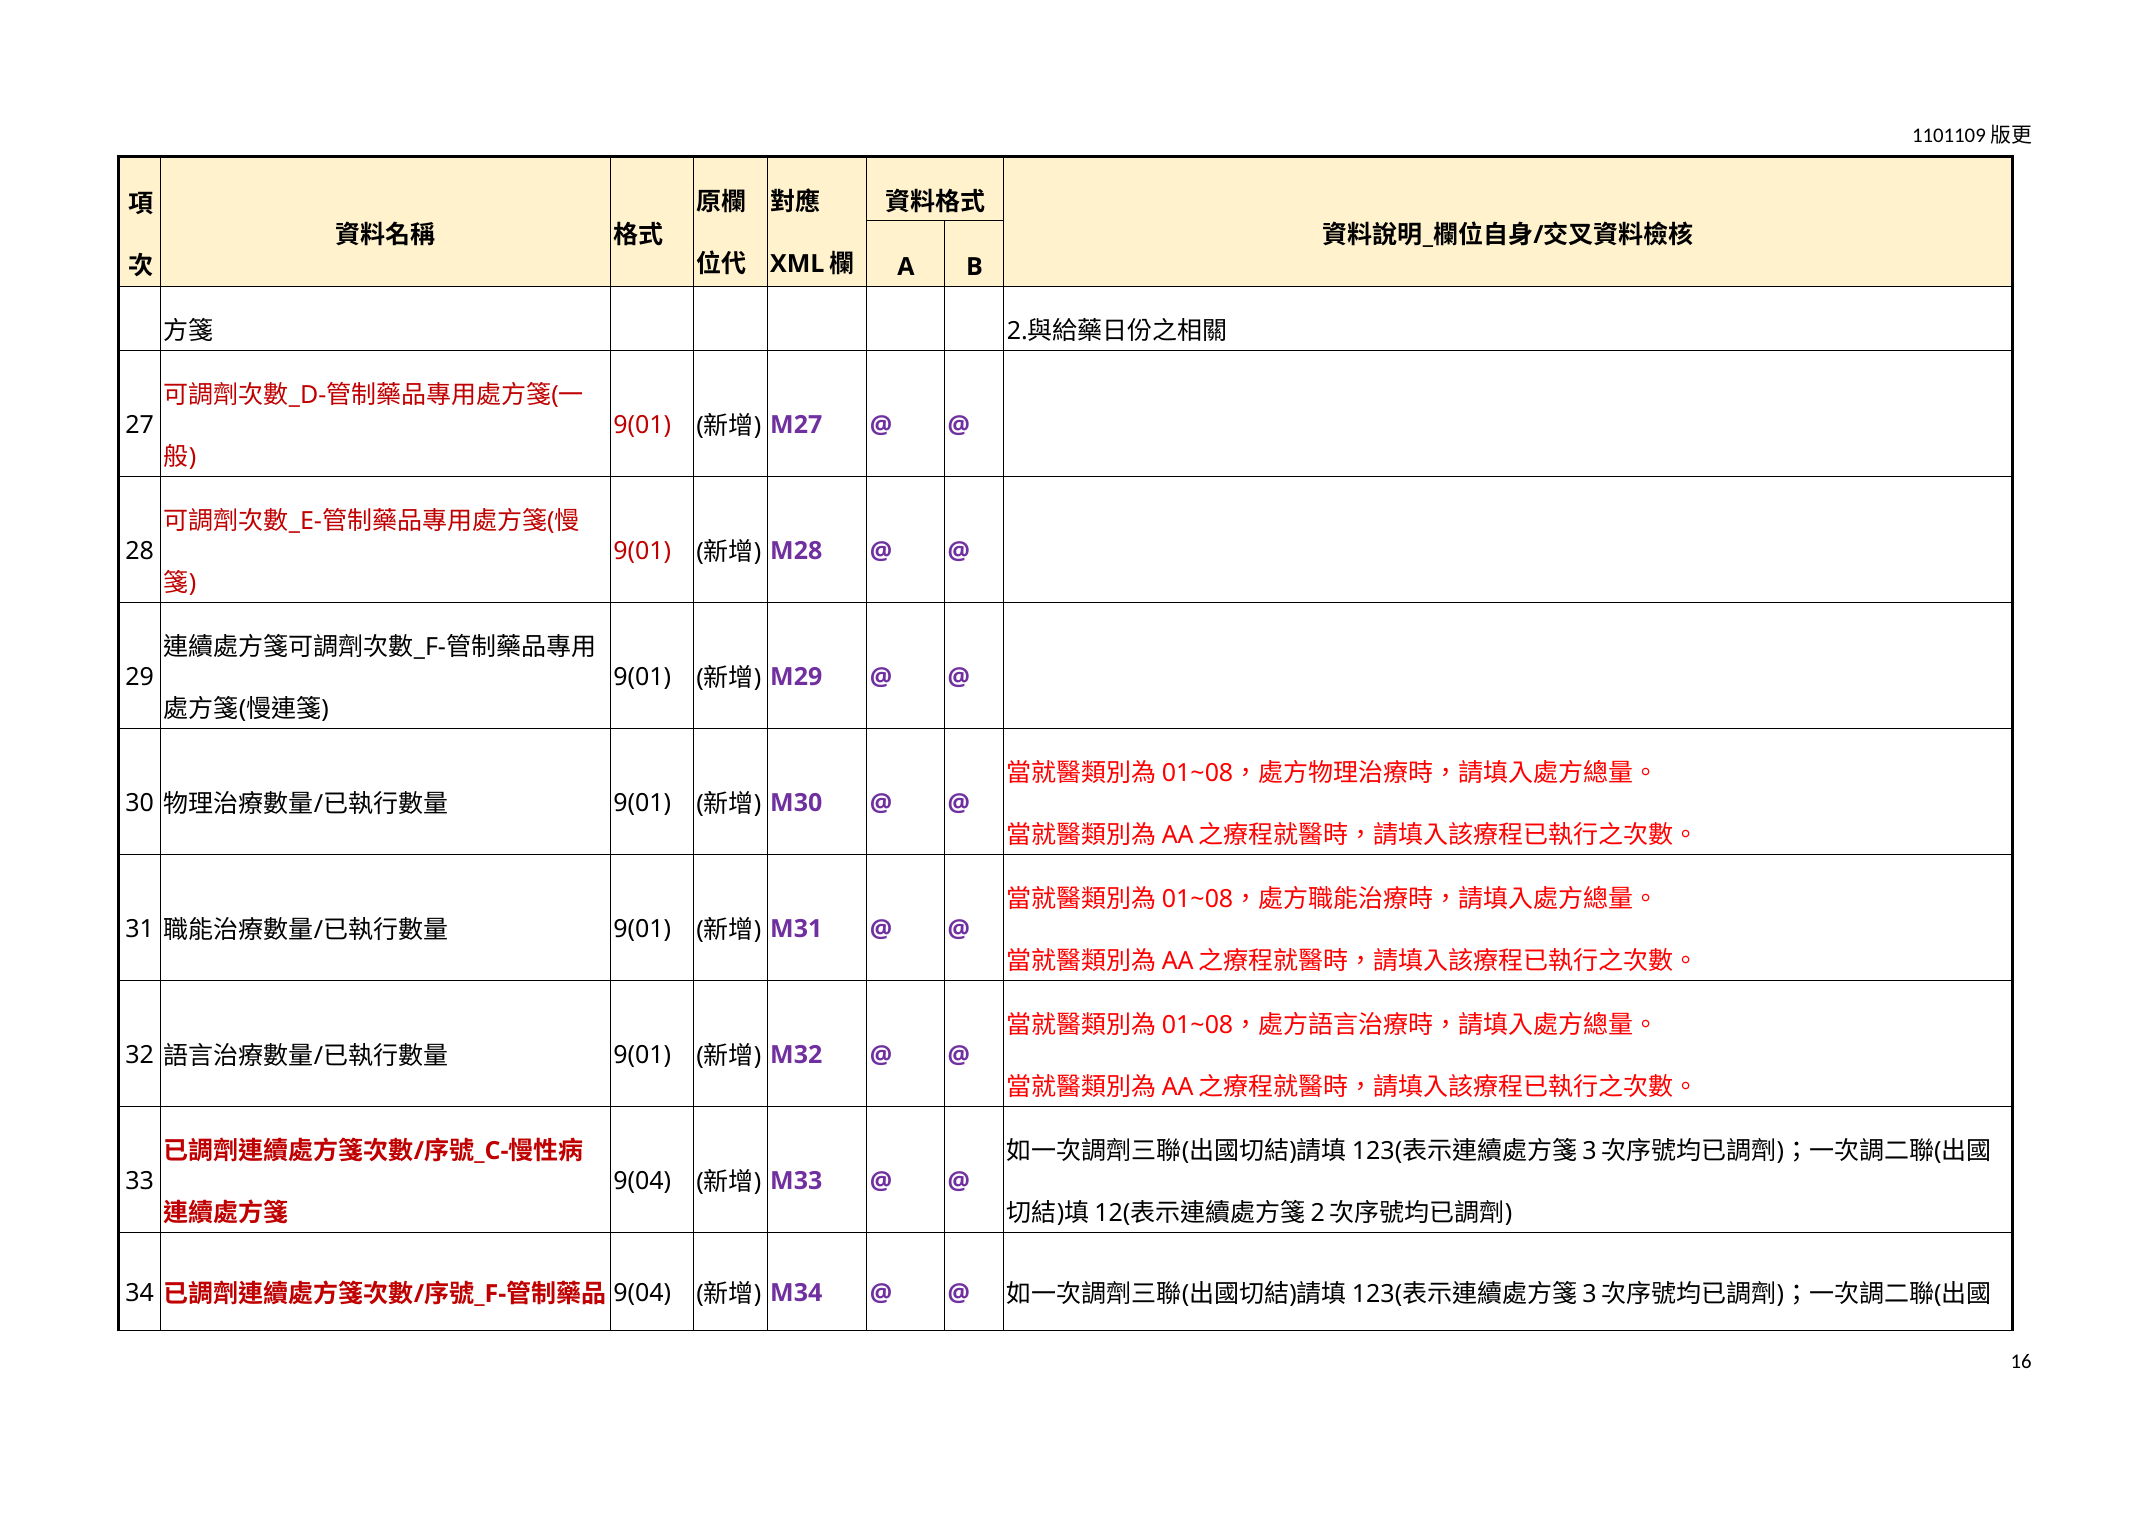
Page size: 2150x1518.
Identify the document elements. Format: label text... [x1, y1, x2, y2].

table_cell 可調劑次數_E-管制藥品專用處方箋(慢箋) [161, 477, 610, 602]
table_cell 9(01) [611, 729, 693, 854]
table_cell 9(01) [611, 981, 693, 1106]
table_cell @ [945, 855, 1003, 980]
table_cell [1004, 477, 2011, 602]
table_cell [120, 287, 160, 349]
table_cell @ [945, 351, 1003, 476]
table_cell 34 [120, 1233, 160, 1330]
table_cell 當就醫類別為01~08，處方職能治療時，請填入處方總量。 當就醫類別為AA之療程就醫時，請填入該療程已執行之次數。 [1004, 855, 2011, 980]
table_cell [611, 287, 693, 349]
table_cell @ [867, 981, 944, 1106]
table_cell 9(01) [611, 855, 693, 980]
table_cell @ [945, 1107, 1003, 1232]
table_cell 32 [120, 981, 160, 1106]
table_header 格式 [611, 158, 693, 286]
table_cell 職能治療數量/已執行數量 [161, 855, 610, 980]
table_cell (新增) [694, 287, 767, 349]
table_cell 27 [120, 351, 160, 476]
table_cell 已調劑連續處方箋次數/序號_F-管制藥品 [161, 1233, 610, 1330]
table_cell M31 [768, 855, 866, 980]
table_cell @ [867, 351, 944, 476]
table_cell @ [867, 477, 944, 602]
table_cell @ [945, 981, 1003, 1106]
table_cell @ [867, 1107, 944, 1232]
table_cell M32 [768, 981, 866, 1106]
table_cell (新增) [694, 351, 767, 476]
table_cell B [945, 221, 1003, 286]
table_cell 當就醫類別為01~08，處方物理治療時，請填入處方總量。 當就醫類別為AA之療程就醫時，請填入該療程已執行之次數。 [1004, 729, 2011, 854]
table_cell (新增) [694, 981, 767, 1106]
table_cell @ [945, 1233, 1003, 1330]
table_cell @ [945, 729, 1003, 854]
table_cell @ [945, 477, 1003, 602]
table_cell 30 [120, 729, 160, 854]
table_cell 已調劑連續處方箋次數/序號_C-慢性病連續處方箋 [161, 1107, 610, 1232]
table_cell 9(01) [611, 477, 693, 602]
table_header 原欄位代碼 [694, 158, 767, 286]
table_cell @ [867, 603, 944, 728]
table_cell [945, 287, 1003, 349]
table_cell 連續處方箋可調劑次數_F-管制藥品專用處方箋(慢連箋) [161, 603, 610, 728]
table_cell 如一次調劑三聯(出國切結)請填123(表示連續處方箋3次序號均已調劑)；一次調二聯(出國切結)填12(表示連續處方箋2次序號均已調劑) [1004, 1107, 2011, 1232]
table_cell (新增) [694, 477, 767, 602]
table_cell [1004, 351, 2011, 476]
table_cell 2.與給藥日份之相關 [1004, 287, 2011, 349]
table_cell 語言治療數量/已執行數量 [161, 981, 610, 1106]
table_cell M26 [768, 287, 866, 349]
table_cell [1004, 603, 2011, 728]
table_cell (新增) [694, 1233, 767, 1330]
table_cell 33 [120, 1107, 160, 1232]
table_cell (新增) [694, 603, 767, 728]
table_cell A [867, 221, 944, 286]
table_cell M34 [768, 1233, 866, 1330]
table_cell @ [867, 729, 944, 854]
table_cell M28 [768, 477, 866, 602]
table_cell 28 [120, 477, 160, 602]
table_cell [867, 287, 944, 349]
table_cell (新增) [694, 1107, 767, 1232]
table_header 對應XML欄位ID [768, 158, 866, 286]
table_header 資料說明_欄位自身/交叉資料檢核 [1004, 158, 2011, 286]
table_cell 9(04) [611, 1233, 693, 1330]
table_cell (新增) [694, 855, 767, 980]
table_cell 9(01) [611, 603, 693, 728]
table_cell 31 [120, 855, 160, 980]
table_header 項次 [120, 158, 160, 286]
table_cell @ [867, 855, 944, 980]
table_cell @ [945, 603, 1003, 728]
table_cell M27 [768, 351, 866, 476]
table_cell M33 [768, 1107, 866, 1232]
table_cell 9(04) [611, 1107, 693, 1232]
table_cell 方箋 [161, 287, 610, 349]
table_cell 可調劑次數_D-管制藥品專用處方箋(一般) [161, 351, 610, 476]
table_cell 當就醫類別為01~08，處方語言治療時，請填入處方總量。 當就醫類別為AA之療程就醫時，請填入該療程已執行之次數。 [1004, 981, 2011, 1106]
table_cell 9(01) [611, 351, 693, 476]
table_cell M29 [768, 603, 866, 728]
table_cell (新增) [694, 729, 767, 854]
table_cell @ [867, 1233, 944, 1330]
table_header 資料名稱 [161, 158, 610, 286]
table_cell 如一次調劑三聯(出國切結)請填123(表示連續處方箋3次序號均已調劑)；一次調二聯(出國 [1004, 1233, 2011, 1330]
table_header 資料格式 [867, 158, 1003, 220]
table_cell M30 [768, 729, 866, 854]
table_cell 29 [120, 603, 160, 728]
table_cell 物理治療數量/已執行數量 [161, 729, 610, 854]
